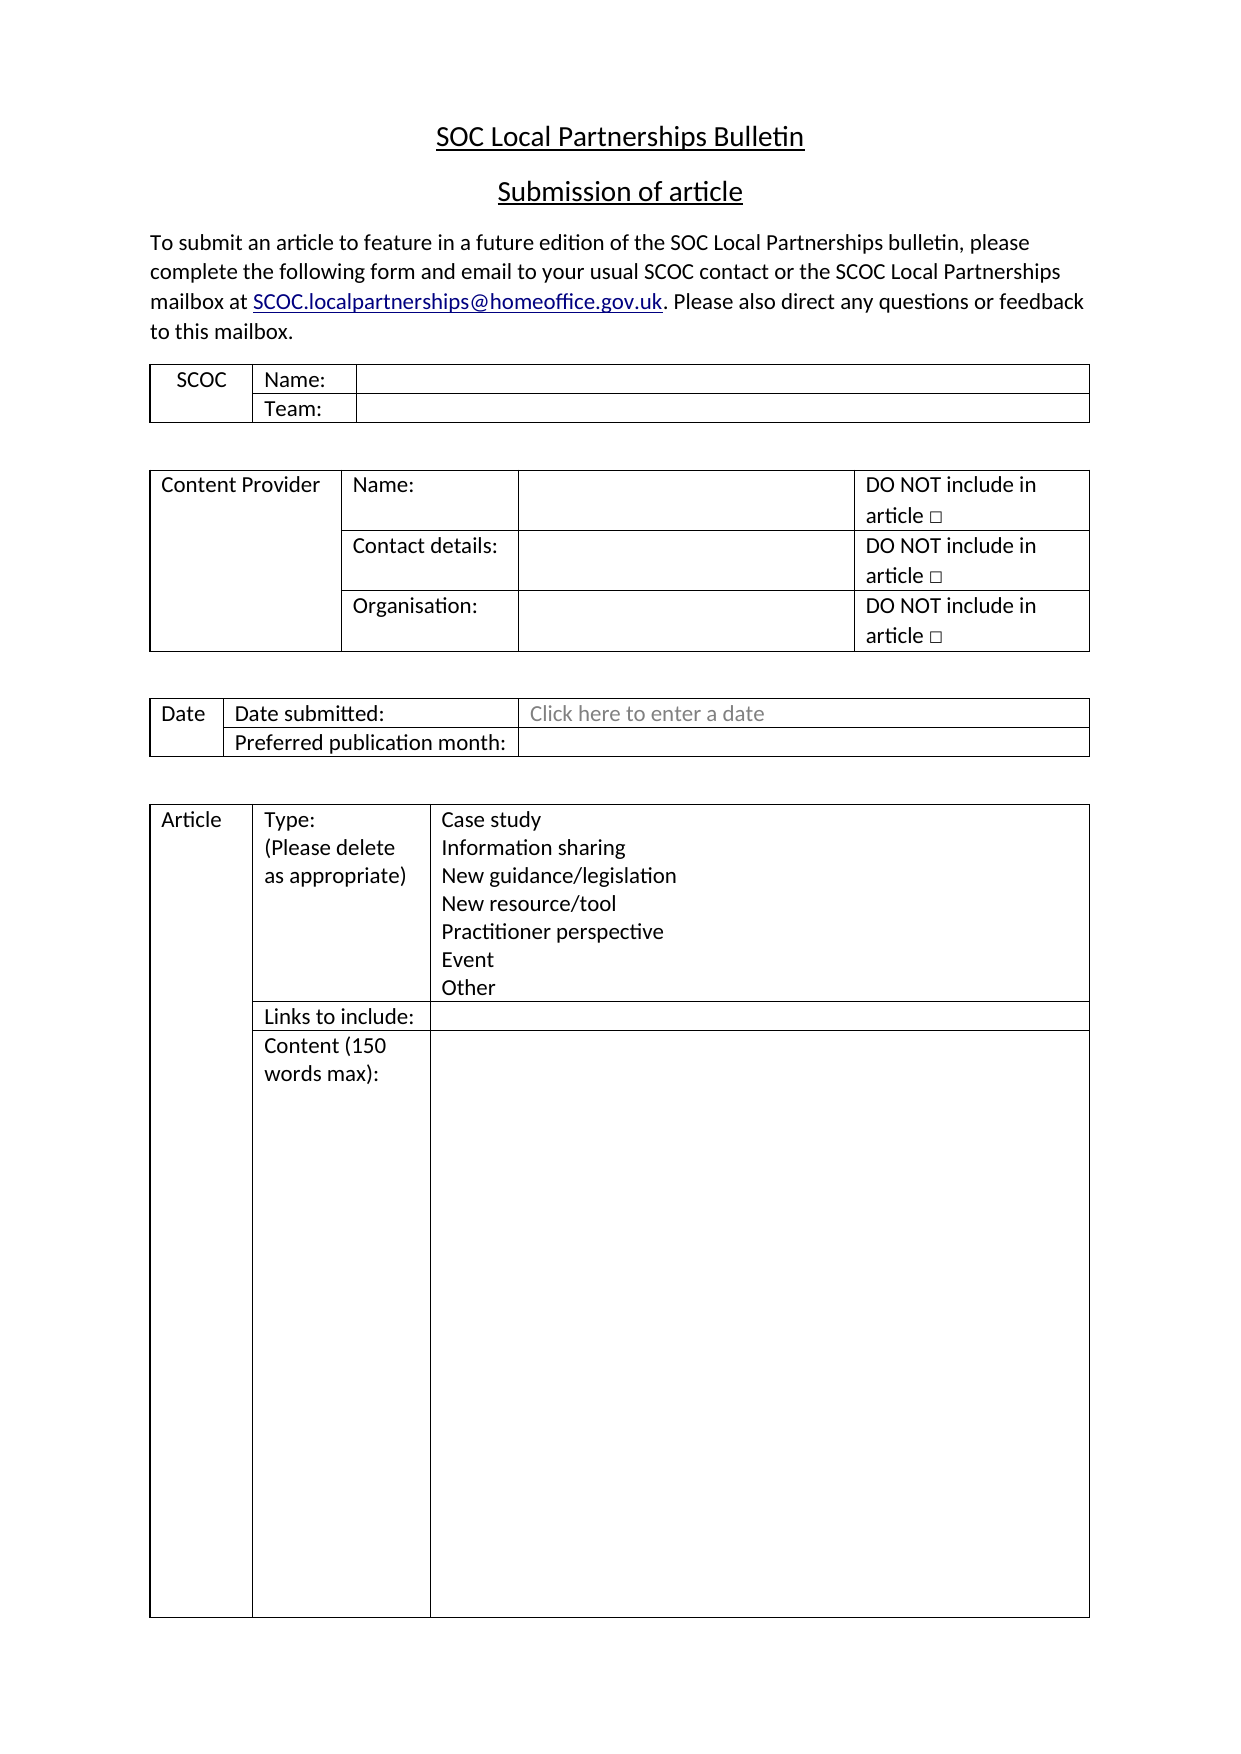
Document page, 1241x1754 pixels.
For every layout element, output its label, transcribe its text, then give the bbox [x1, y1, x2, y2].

table_cell DO NOT include in article ☐ [855, 531, 1089, 590]
table_header Name: [253, 365, 356, 393]
table_cell Organisation: [342, 591, 518, 651]
table_cell [431, 1002, 1089, 1030]
table_header Type: (Please delete as appropriate) [253, 805, 430, 1001]
table_header Name: [342, 471, 518, 530]
table_cell Team: [253, 394, 356, 422]
table_cell [519, 728, 1089, 756]
table_cell [431, 1031, 1089, 1617]
table_cell DO NOT include in article ☐ [855, 591, 1089, 651]
text Submission of article [150, 173, 1090, 208]
table_header [519, 471, 854, 530]
table_cell Content (150 words max): [253, 1031, 430, 1617]
table_header [357, 365, 1089, 393]
table_header Date [151, 699, 223, 756]
table_header Click here to enter a date [519, 699, 1089, 727]
table_header Content Provider [151, 471, 341, 651]
table_header DO NOT include in article ☐ [855, 471, 1089, 530]
text To submit an article to feature in a future edition of the SOC Local Partnerships bulletin, please complete the following form and email to your usual SCOC contact or the SCOC Local Partnerships mailbox at SCOC.localpartnerships@homeoffice.gov.uk. Please also direct any questions or feedback to this mailbox. [150, 228, 1090, 345]
table_cell Contact details: [342, 531, 518, 590]
table_cell Preferred publication month: [224, 728, 518, 756]
text SOC Local Partnerships Bulletin [150, 118, 1090, 154]
table_header Date submitted: [224, 699, 518, 727]
table_cell [519, 591, 854, 651]
table_header Article [151, 805, 252, 1617]
table_cell [357, 394, 1089, 422]
table_cell [519, 531, 854, 590]
table_header SCOC [151, 365, 252, 422]
table_cell Links to include: [253, 1002, 430, 1030]
table_header Case study Information sharing New guidance/legislation New resource/tool Practitioner perspective Event Other [431, 805, 1089, 1001]
